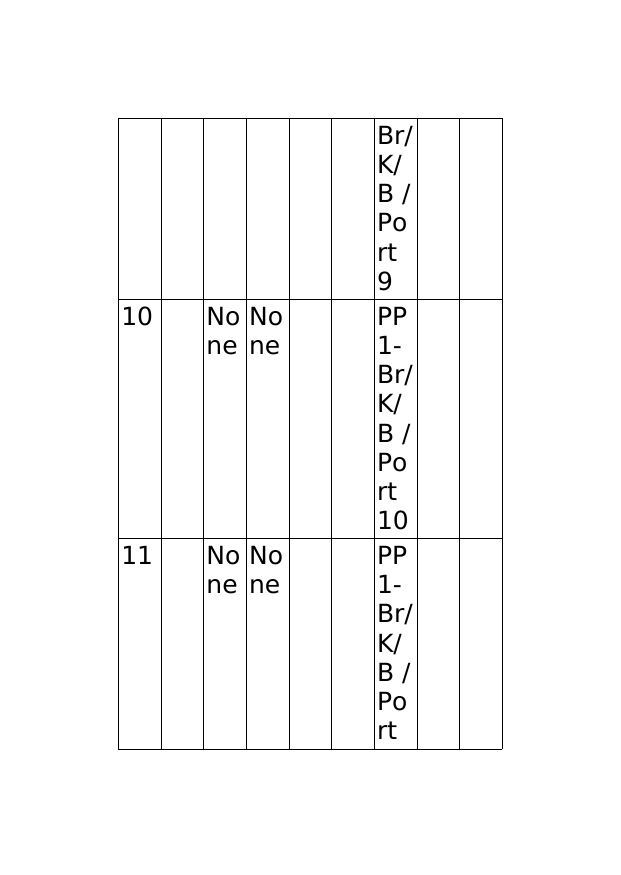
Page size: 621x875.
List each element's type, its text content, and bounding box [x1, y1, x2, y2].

table_cell [418, 539, 459, 748]
table_cell [119, 119, 161, 299]
table_cell None [247, 300, 289, 538]
table_cell None [247, 539, 289, 748]
table_cell PP1-Br/K/B / Port [375, 539, 417, 748]
table_cell [290, 300, 331, 538]
table_cell [247, 119, 289, 299]
table_cell [332, 539, 374, 748]
table_cell [204, 119, 246, 299]
table_cell [418, 300, 459, 538]
table_cell [162, 300, 203, 538]
table_cell [290, 539, 331, 748]
table_cell Br/K/B / Port 9 [375, 119, 417, 299]
table_cell None [204, 539, 246, 748]
table_cell PP1-Br/K/B / Port 10 [375, 300, 417, 538]
table_cell [460, 300, 502, 538]
table_cell [162, 119, 203, 299]
table_cell [460, 539, 502, 748]
table_cell [290, 119, 331, 299]
table_cell 11 [119, 539, 161, 748]
table_cell [162, 539, 203, 748]
table_cell 10 [119, 300, 161, 538]
table_cell [460, 119, 502, 299]
table_cell None [204, 300, 246, 538]
table_cell [332, 119, 374, 299]
table_cell [418, 119, 459, 299]
table_cell [332, 300, 374, 538]
